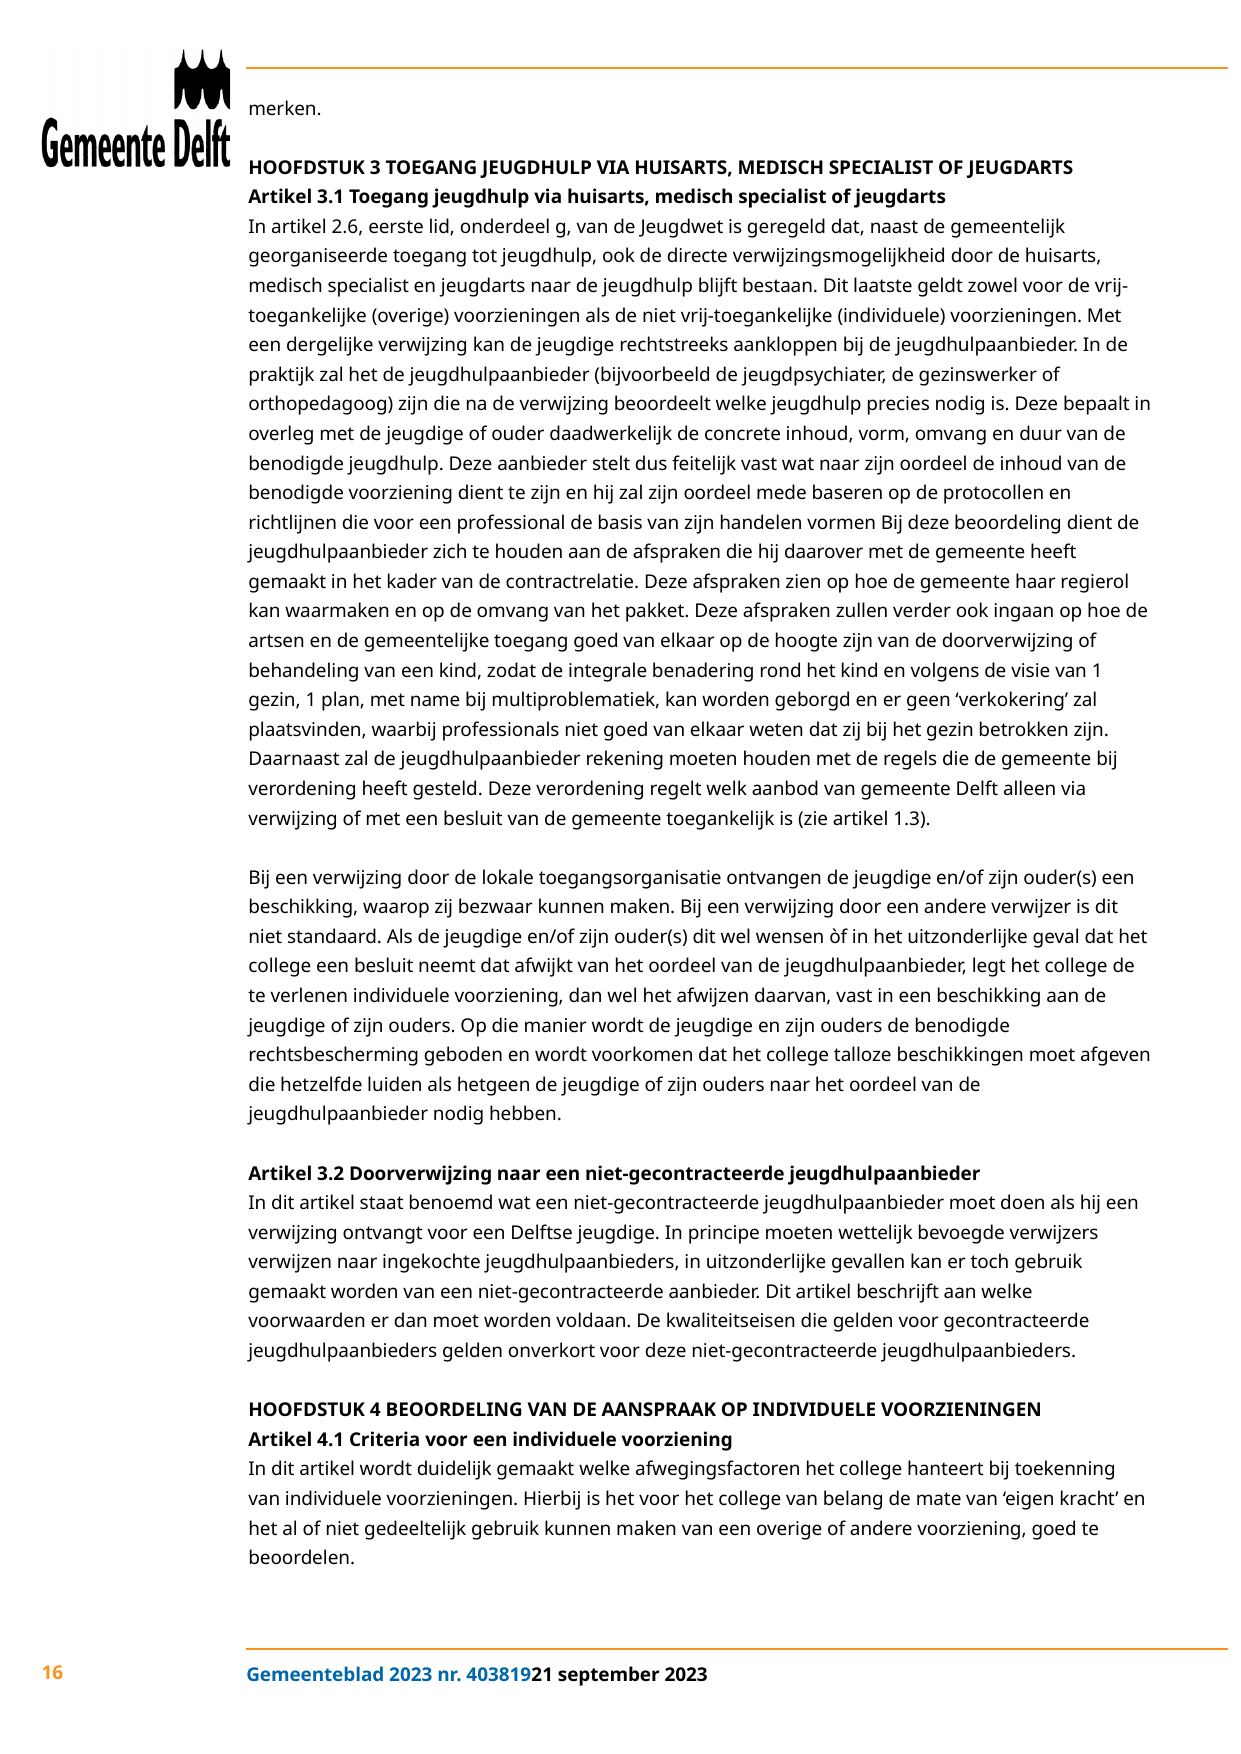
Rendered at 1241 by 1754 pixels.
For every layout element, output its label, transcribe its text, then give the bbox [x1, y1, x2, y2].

text Artikel 3.1 Toegang jeugdhulp via huisarts, medisch specialist of jeugdarts [248, 183, 1152, 209]
text In artikel 2.6, eerste lid, onderdeel g, van de Jeugdwet is geregeld dat, naast de gemeentelijk georganiseerde toegang tot jeugdhulp, ook de directe verwijzingsmogelijkheid door de huisarts, medisch specialist en jeugdarts naar de jeugdhulp blijft bestaan. Dit laatste geldt zowel voor de vrij-toegankelijke (overige) voorzieningen als de niet vrij-toegankelijke (individuele) voorzieningen. Met een dergelijke verwijzing kan de jeugdige rechtstreeks aankloppen bij de jeugdhulpaanbieder. In de praktijk zal het de jeugdhulpaanbieder (bijvoorbeeld de jeugdpsychiater, de gezinswerker of orthopedagoog) zijn die na de verwijzing beoordeelt welke jeugdhulp precies nodig is. Deze bepaalt in overleg met de jeugdige of ouder daadwerkelijk de concrete inhoud, vorm, omvang en duur van de benodigde jeugdhulp. Deze aanbieder stelt dus feitelijk vast wat naar zijn oordeel de inhoud van de benodigde voorziening dient te zijn en hij zal zijn oordeel mede baseren op de protocollen en richtlijnen die voor een professional de basis van zijn handelen vormen Bij deze beoordeling dient de jeugdhulpaanbieder zich te houden aan de afspraken die hij daarover met de gemeente heeft gemaakt in het kader van de contractrelatie. Deze afspraken zien op hoe de gemeente haar regierol kan waarmaken en op de omvang van het pakket. Deze afspraken zullen verder ook ingaan op hoe de artsen en de gemeentelijke toegang goed van elkaar op de hoogte zijn van de doorverwijzing of behandeling van een kind, zodat de integrale benadering rond het kind en volgens de visie van 1 gezin, 1 plan, met name bij multiproblematiek, kan worden geborgd en er geen ‘verkokering’ zal plaatsvinden, waarbij professionals niet goed van elkaar weten dat zij bij het gezin betrokken zijn. Daarnaast zal de jeugdhulpaanbieder rekening moeten houden met de regels die de gemeente bij verordening heeft gesteld. Deze verordening regelt welk aanbod van gemeente Delft alleen via verwijzing of met een besluit van de gemeente toegankelijk is (zie artikel 1.3). [248, 213, 1152, 831]
text merken. [248, 95, 1152, 121]
text Artikel 3.2 Doorverwijzing naar een niet-gecontracteerde jeugdhulpaanbieder [248, 1160, 1152, 1186]
text In dit artikel staat benoemd wat een niet-gecontracteerde jeugdhulpaanbieder moet doen als hij een verwijzing ontvangt voor een Delftse jeugdige. In principe moeten wettelijk bevoegde verwijzers verwijzen naar ingekochte jeugdhulpaanbieders, in uitzonderlijke gevallen kan er toch gebruik gemaakt worden van een niet-gecontracteerde aanbieder. Dit artikel beschrijft aan welke voorwaarden er dan moet worden voldaan. De kwaliteitseisen die gelden voor gecontracteerde jeugdhulpaanbieders gelden onverkort voor deze niet-gecontracteerde jeugdhulpaanbieders. [248, 1189, 1152, 1363]
picture [41, 47, 231, 172]
text HOOFDSTUK 3 TOEGANG JEUGDHULP VIA HUISARTS, MEDISCH SPECIALIST OF JEUGDARTS [248, 154, 1152, 180]
text Artikel 4.1 Criteria voor een individuele voorziening [248, 1426, 1152, 1452]
text HOOFDSTUK 4 BEOORDELING VAN DE AANSPRAAK OP INDIVIDUELE VOORZIENINGEN [248, 1396, 1152, 1422]
text In dit artikel wordt duidelijk gemaakt welke afwegingsfactoren het college hanteert bij toekenning van individuele voorzieningen. Hierbij is het voor het college van belang de mate van ‘eigen kracht’ en het al of niet gedeeltelijk gebruik kunnen maken van een overige of andere voorziening, goed te beoordelen. [248, 1456, 1152, 1570]
text Bij een verwijzing door de lokale toegangsorganisatie ontvangen de jeugdige en/of zijn ouder(s) een beschikking, waarop zij bezwaar kunnen maken. Bij een verwijzing door een andere verwijzer is dit niet standaard. Als de jeugdige en/of zijn ouder(s) dit wel wensen òf in het uitzonderlijke geval dat het college een besluit neemt dat afwijkt van het oordeel van de jeugdhulpaanbieder, legt het college de te verlenen individuele voorziening, dan wel het afwijzen daarvan, vast in een beschikking aan de jeugdige of zijn ouders. Op die manier wordt de jeugdige en zijn ouders de benodigde rechtsbescherming geboden en wordt voorkomen dat het college talloze beschikkingen moet afgeven die hetzelfde luiden als hetgeen de jeugdige of zijn ouders naar het oordeel van de jeugdhulpaanbieder nodig hebben. [248, 864, 1152, 1126]
